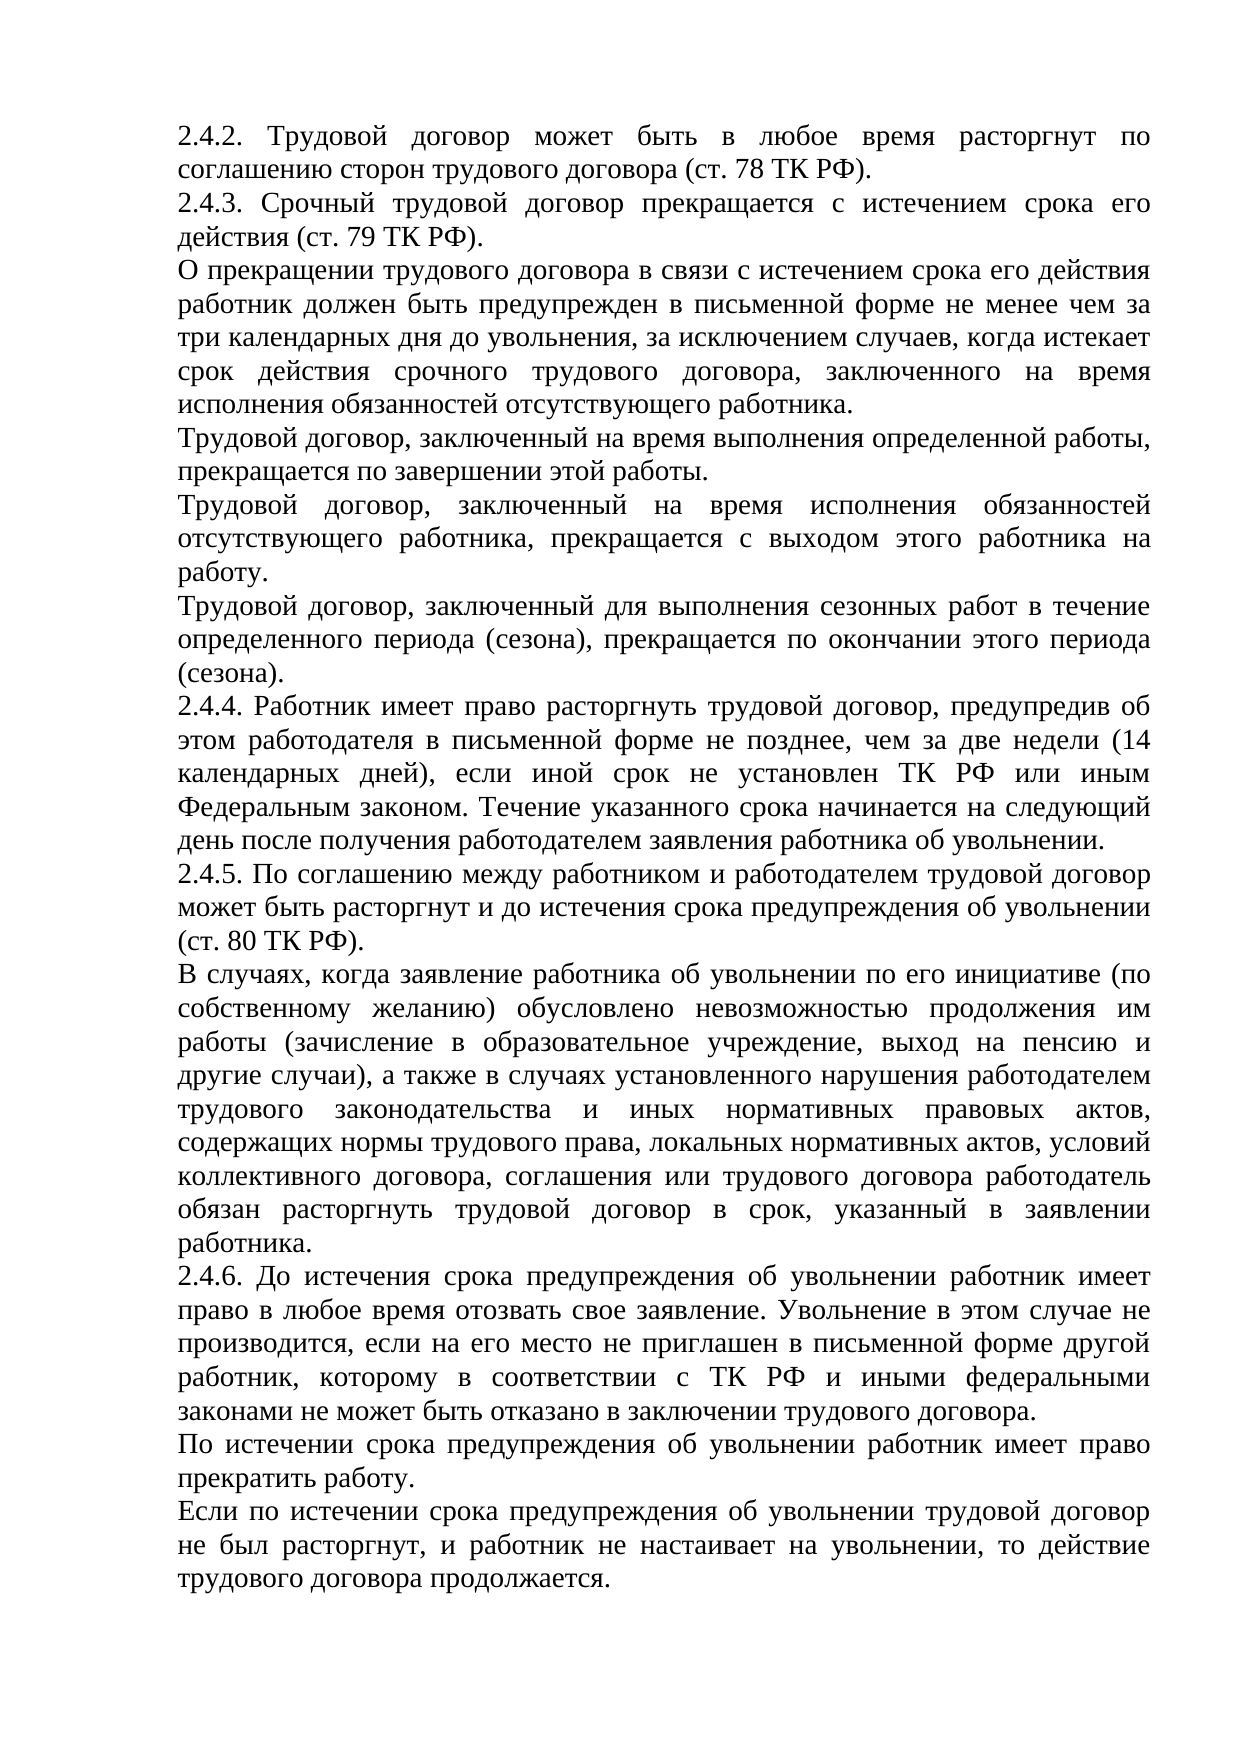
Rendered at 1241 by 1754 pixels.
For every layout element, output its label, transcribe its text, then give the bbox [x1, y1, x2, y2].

text 2.4.3. Срочный трудовой договор прекращается с истечением срока его действия (ст. 79 ТК РФ). [177, 185, 1152, 252]
text Если по истечении срока предупреждения об увольнении трудовой договор не был расторгнут, и работник не настаивает на увольнении, то действие трудового договора продолжается. [177, 1493, 1152, 1594]
text О прекращении трудового договора в связи с истечением срока его действия работник должен быть предупрежден в письменной форме не менее чем за три календарных дня до увольнения, за исключением случаев, когда истекает срок действия срочного трудового договора, заключенного на время исполнения обязанностей отсутствующего работника. [177, 252, 1152, 420]
text В случаях, когда заявление работника об увольнении по его инициативе (по собственному желанию) обусловлено невозможностью продолжения им работы (зачисление в образовательное учреждение, выход на пенсию и другие случаи), а также в случаях установленного нарушения работодателем трудового законодательства и иных нормативных правовых актов, содержащих нормы трудового права, локальных нормативных актов, условий коллективного договора, соглашения или трудового договора работодатель обязан расторгнуть трудовой договор в срок, указанный в заявлении работника. [177, 957, 1152, 1258]
text 2.4.5. По соглашению между работником и работодателем трудовой договор может быть расторгнут и до истечения срока предупреждения об увольнении (ст. 80 ТК РФ). [177, 856, 1152, 957]
text 2.4.2. Трудовой договор может быть в любое время расторгнут по соглашению сторон трудового договора (ст. 78 ТК РФ). [177, 118, 1152, 185]
text 2.4.4. Работник имеет право расторгнуть трудовой договор, предупредив об этом работодателя в письменной форме не позднее, чем за две недели (14 календарных дней), если иной срок не установлен ТК РФ или иным Федеральным законом. Течение указанного срока начинается на следующий день после получения работодателем заявления работника об увольнении. [177, 688, 1152, 856]
text По истечении срока предупреждения об увольнении работник имеет право прекратить работу. [177, 1426, 1152, 1493]
text Трудовой договор, заключенный на время исполнения обязанностей отсутствующего работника, прекращается с выходом этого работника на работу. [177, 487, 1152, 588]
text Трудовой договор, заключенный на время выполнения определенной работы, прекращается по завершении этой работы. [177, 420, 1152, 487]
text 2.4.6. До истечения срока предупреждения об увольнении работник имеет право в любое время отозвать свое заявление. Увольнение в этом случае не производится, если на его место не приглашен в письменной форме другой работник, которому в соответствии с ТК РФ и иными федеральными законами не может быть отказано в заключении трудового договора. [177, 1258, 1152, 1426]
text Трудовой договор, заключенный для выполнения сезонных работ в течение определенного периода (сезона), прекращается по окончании этого периода (сезона). [177, 588, 1152, 688]
